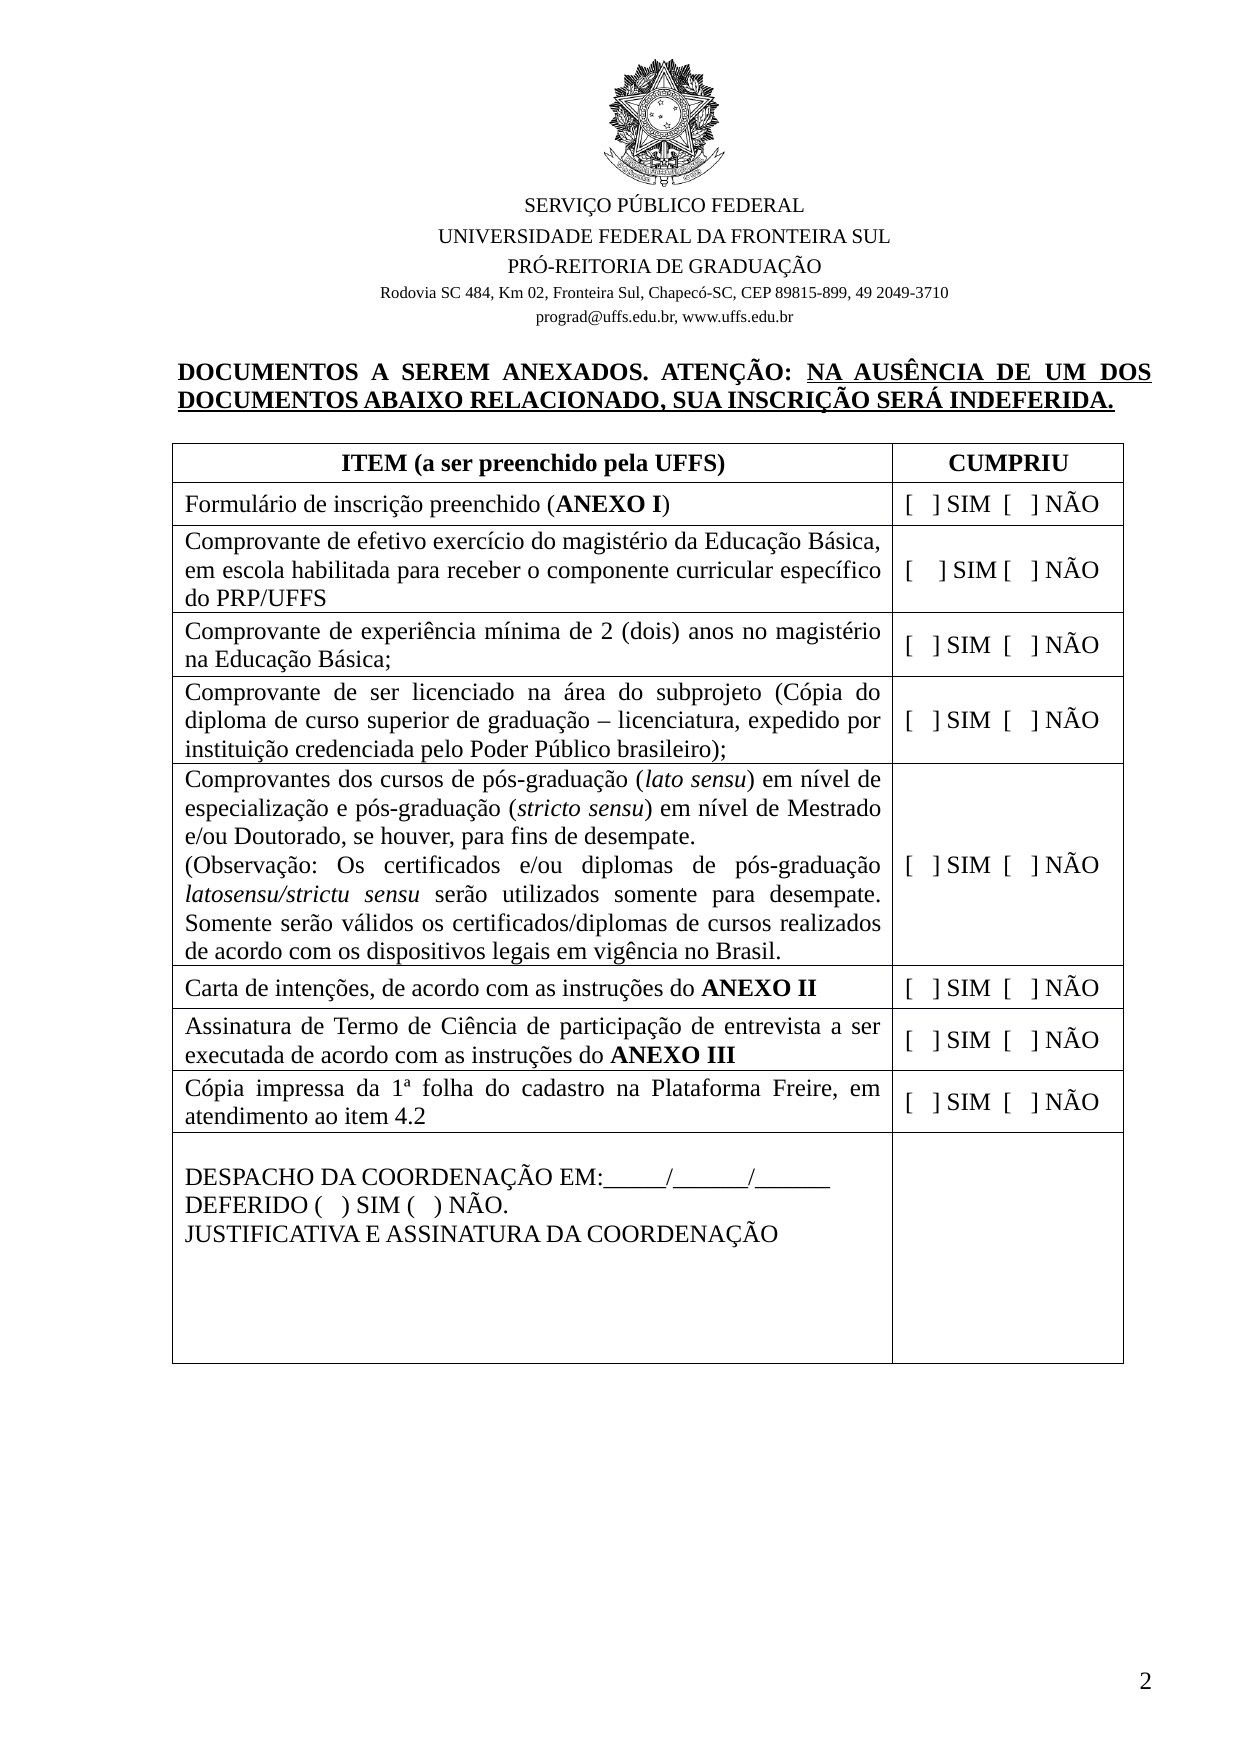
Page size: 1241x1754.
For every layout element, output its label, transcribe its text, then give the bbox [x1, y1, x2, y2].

table_header ITEM (a ser preenchido pela UFFS) [173, 444, 892, 482]
table_header CUMPRIU [893, 444, 1123, 482]
table_cell Carta de intenções, de acordo com as instruções do ANEXO II [173, 966, 892, 1008]
table_cell [ ] SIM [ ] NÃO [893, 526, 1123, 612]
table_cell Comprovante de efetivo exercício do magistério da Educação Básica, em escola habilitada para receber o componente curricular específico do PRP/UFFS [173, 526, 892, 612]
table_cell [ ] SIM [ ] NÃO [893, 613, 1123, 676]
text DOCUMENTOS A SEREM ANEXADOS. ATENÇÃO: NA AUSÊNCIA DE UM DOS DOCUMENTOS ABAIXO RELACIONADO, SUA INSCRIÇÃO SERÁ INDEFERIDA. [177, 357, 1152, 414]
table_cell [ ] SIM [ ] NÃO [893, 764, 1123, 965]
table_cell [ ] SIM [ ] NÃO [893, 677, 1123, 763]
table_cell DESPACHO DA COORDENAÇÃO EM:_____/______/______ DEFERIDO ( ) SIM ( ) NÃO. JUSTIFICATIVA E ASSINATURA DA COORDENAÇÃO [173, 1133, 892, 1363]
table_cell Assinatura de Termo de Ciência de participação de entrevista a ser executada de acordo com as instruções do ANEXO III [173, 1009, 892, 1070]
table_cell [ ] SIM [ ] NÃO [893, 1009, 1123, 1070]
table_cell [ ] SIM [ ] NÃO [893, 966, 1123, 1008]
table_cell Comprovante de ser licenciado na área do subprojeto (Cópia do diploma de curso superior de graduação – licenciatura, expedido por instituição credenciada pelo Poder Público brasileiro); [173, 677, 892, 763]
table_cell [893, 1133, 1123, 1363]
table_cell Comprovante de experiência mínima de 2 (dois) anos no magistério na Educação Básica; [173, 613, 892, 676]
table_cell Formulário de inscrição preenchido (ANEXO I) [173, 483, 892, 525]
table_cell [ ] SIM [ ] NÃO [893, 1071, 1123, 1132]
table_cell Comprovantes dos cursos de pós-graduação (lato sensu) em nível de especialização e pós-graduação (stricto sensu) em nível de Mestrado e/ou Doutorado, se houver, para fins de desempate. (Observação: Os certificados e/ou diplomas de pós-graduação latosensu/strictu sensu serão utilizados somente para desempate. Somente serão válidos os certificados/diplomas de cursos realizados de acordo com os dispositivos legais em vigência no Brasil. [173, 764, 892, 965]
table_cell [ ] SIM [ ] NÃO [893, 483, 1123, 525]
table_cell Cópia impressa da 1ª folha do cadastro na Plataforma Freire, em atendimento ao item 4.2 [173, 1071, 892, 1132]
